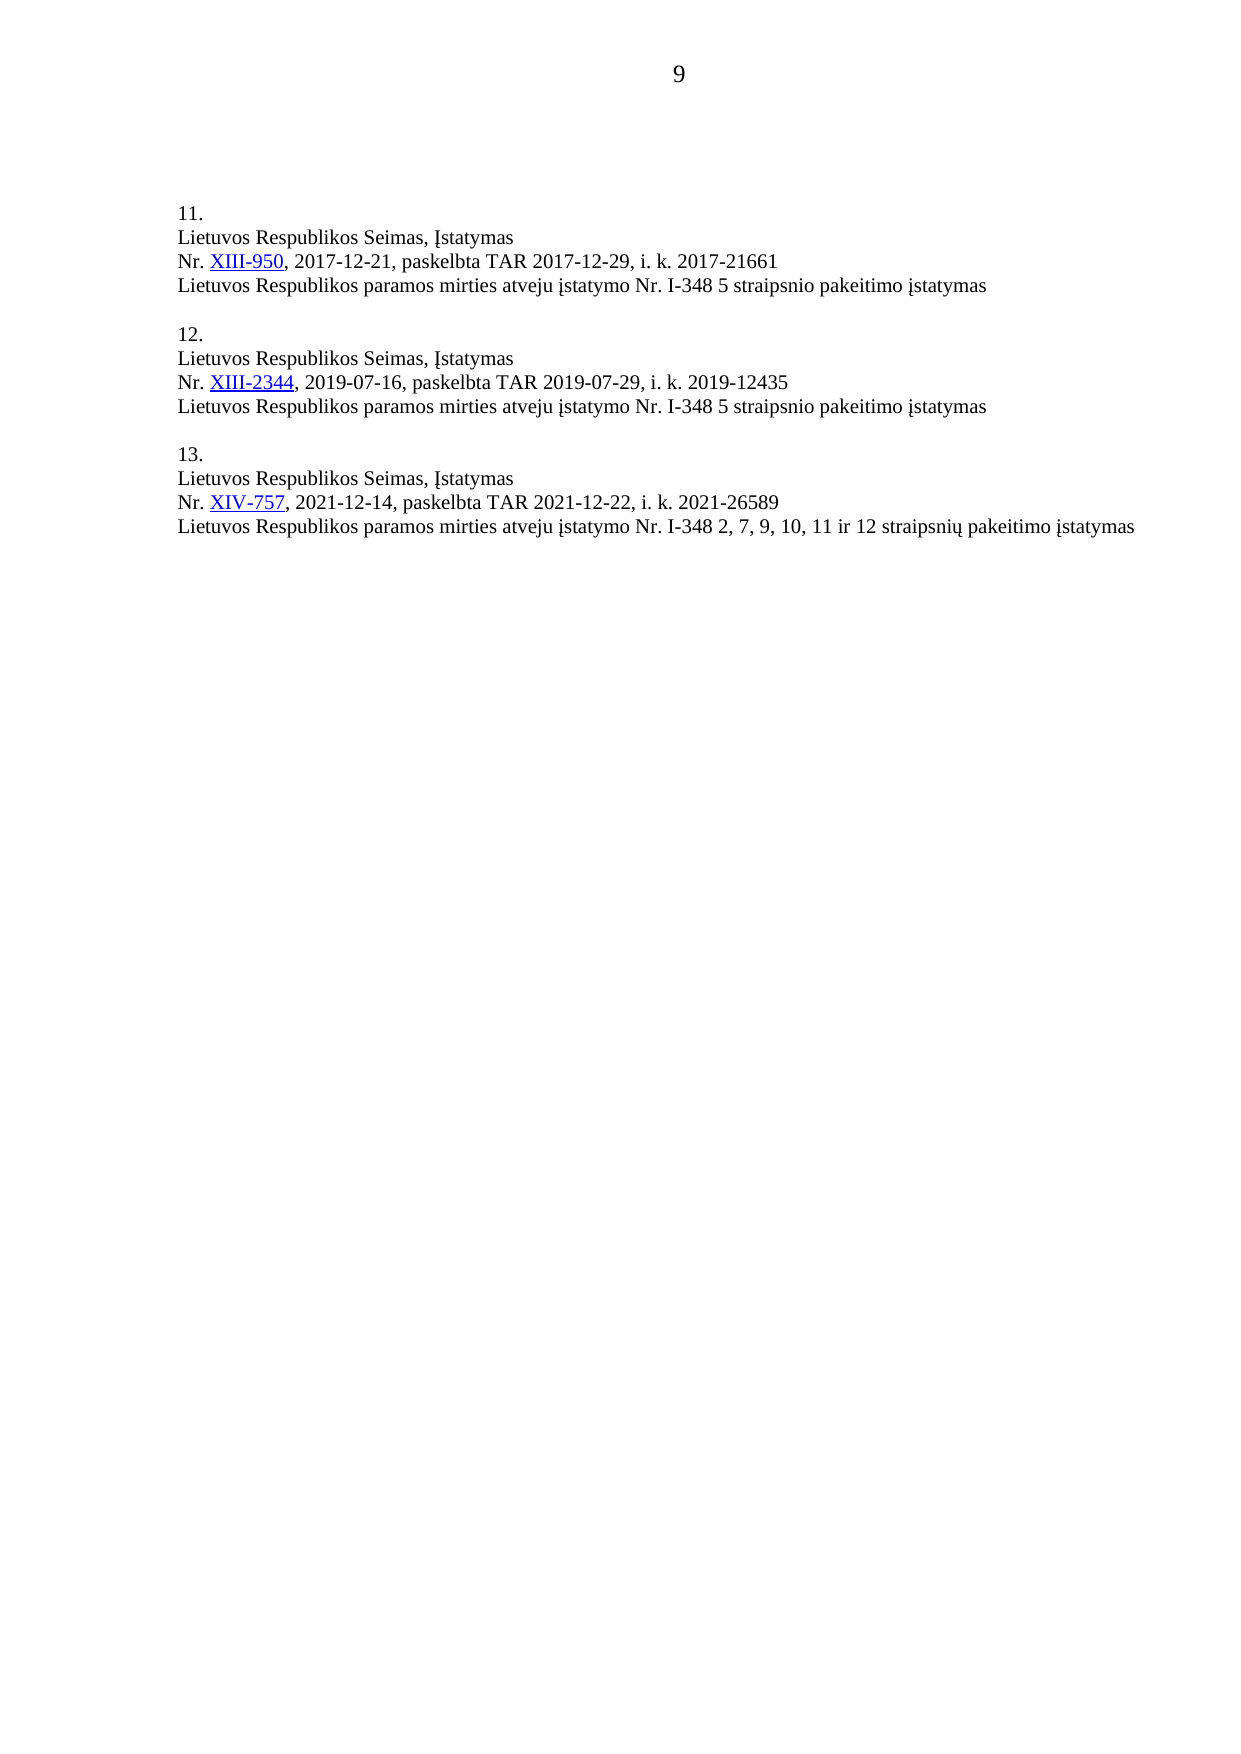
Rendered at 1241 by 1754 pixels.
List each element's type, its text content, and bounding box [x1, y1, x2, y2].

text Lietuvos Respublikos paramos mirties atveju įstatymo Nr. I-348 2, 7, 9, 10, 11 ir 12 straipsnių pakeitimo įstatymas [177, 514, 1181, 538]
text Nr. XIII-2344, 2019-07-16, paskelbta TAR 2019-07-29, i. k. 2019-12435 [177, 370, 1181, 394]
text Lietuvos Respublikos Seimas, Įstatymas [177, 225, 1181, 249]
text Lietuvos Respublikos paramos mirties atveju įstatymo Nr. I-348 5 straipsnio pakeitimo įstatymas [177, 273, 1181, 297]
text Nr. XIII-950, 2017-12-21, paskelbta TAR 2017-12-29, i. k. 2017-21661 [177, 249, 1181, 273]
text Nr. XIV-757, 2021-12-14, paskelbta TAR 2021-12-22, i. k. 2021-26589 [177, 490, 1181, 514]
text Lietuvos Respublikos Seimas, Įstatymas [177, 346, 1181, 370]
text Lietuvos Respublikos Seimas, Įstatymas [177, 466, 1181, 490]
text 12. [177, 322, 1181, 346]
text 13. [177, 442, 1181, 466]
text 11. [177, 201, 1181, 225]
text Lietuvos Respublikos paramos mirties atveju įstatymo Nr. I-348 5 straipsnio pakeitimo įstatymas [177, 394, 1181, 418]
